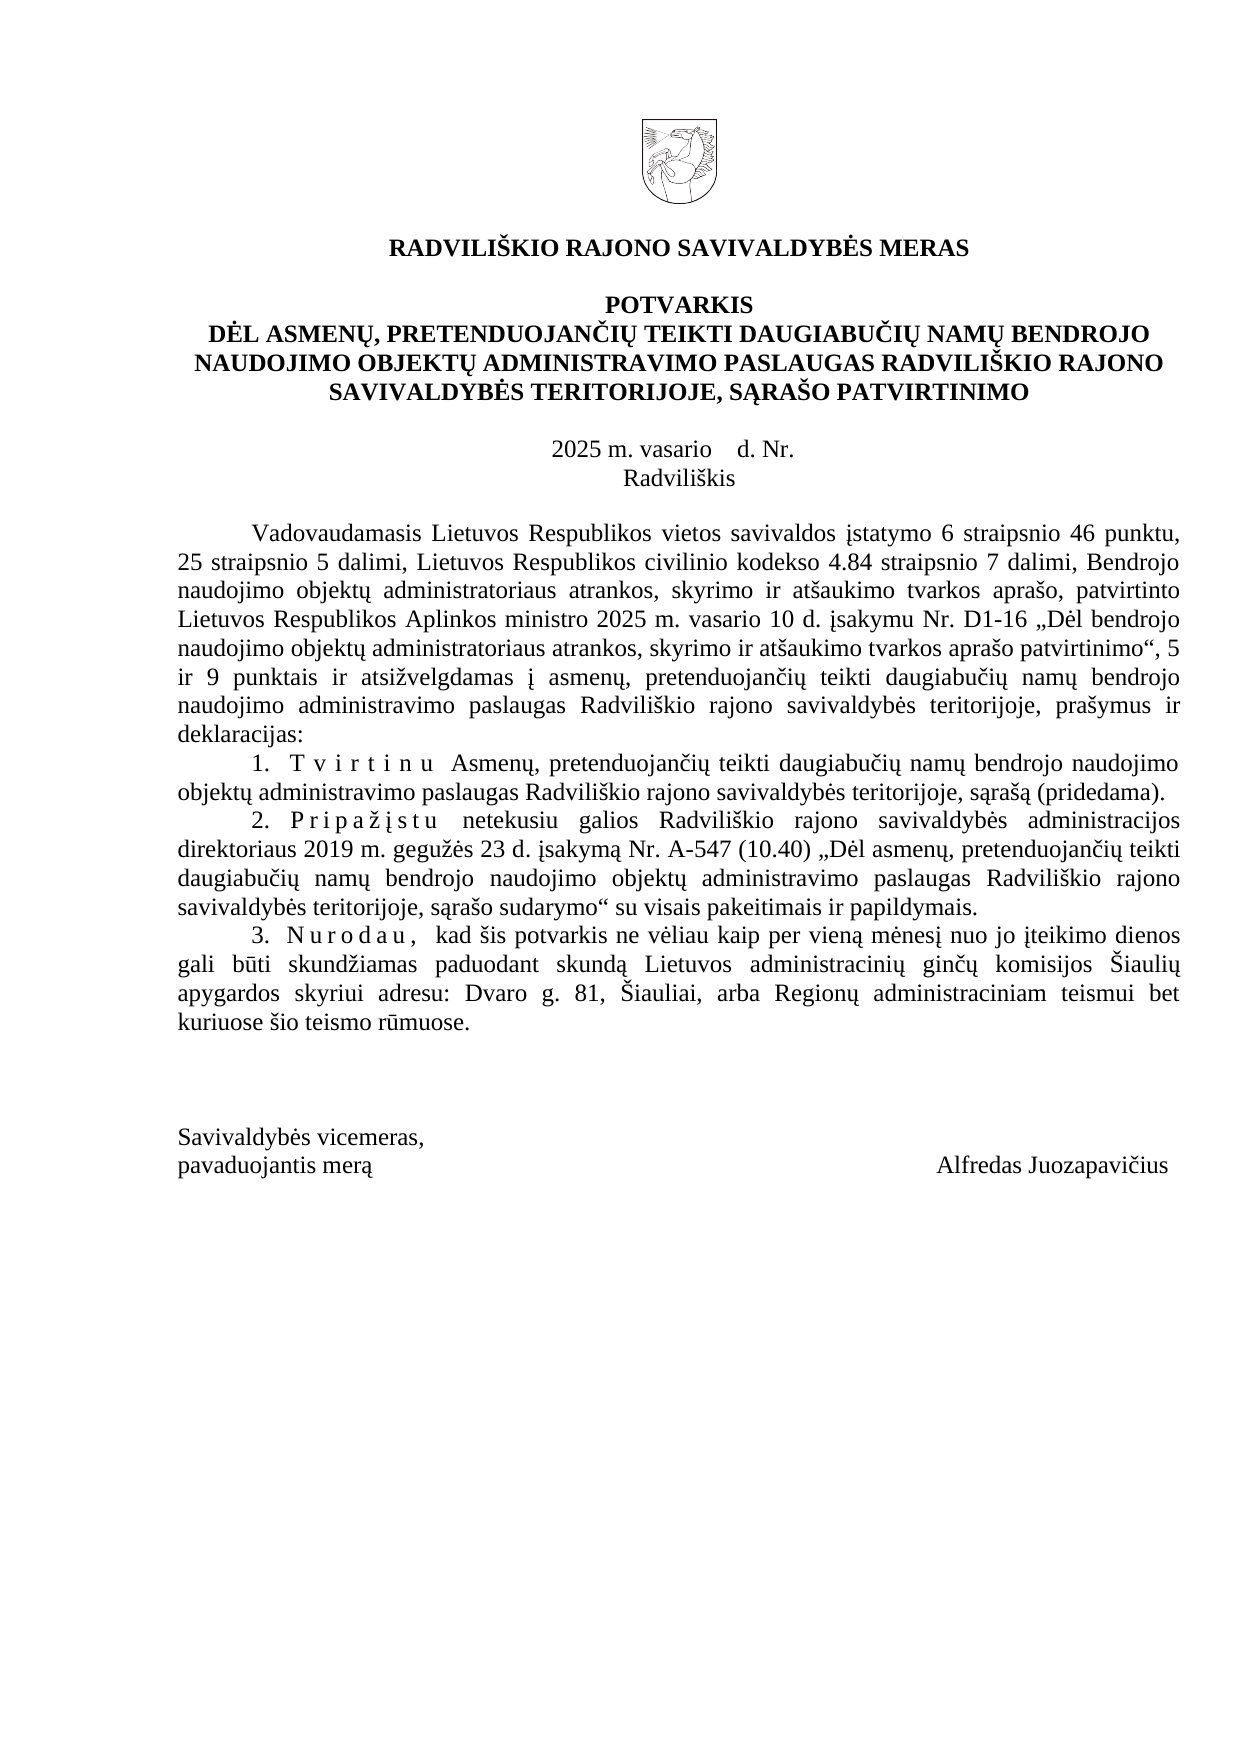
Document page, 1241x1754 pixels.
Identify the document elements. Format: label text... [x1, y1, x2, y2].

text pavaduojantis merą Alfredas Juozapavičius [177, 1150, 1181, 1179]
text DĖL ASMENŲ, PRETENDUOJANČIŲ TEIKTI DAUGIABUČIŲ NAMŲ BENDROJO NAUDOJIMO OBJEKTŲ ADMINISTRAVIMO PASLAUGAS RADVILIŠKIO RAJONO SAVIVALDYBĖS TERITORIJOJE, SĄRAŠO PATVIRTINIMO [177, 319, 1181, 405]
text 2. Pripažįstu netekusiu galios Radviliškio rajono savivaldybės administracijos direktoriaus 2019 m. gegužės 23 d. įsakymą Nr. A-547 (10.40) „Dėl asmenų, pretenduojančių teikti daugiabučių namų bendrojo naudojimo objektų administravimo paslaugas Radviliškio rajono savivaldybės teritorijoje, sąrašo sudarymo“ su visais pakeitimais ir papildymais. [177, 805, 1181, 920]
list T v i r t i n u Asmenų, pretenduojančių teikti daugiabučių namų bendrojo naudojimo objektų administravimo paslaugas Radviliškio rajono savivaldybės teritorijoje, sąrašą (pridedama). [177, 748, 1181, 805]
text Radviliškis [177, 463, 1181, 492]
text 3. Nurodau, kad šis potvarkis ne vėliau kaip per vieną mėnesį nuo jo įteikimo dienos gali būti skundžiamas paduodant skundą Lietuvos administracinių ginčų komisijos Šiaulių apygardos skyriui adresu: Dvaro g. 81, Šiauliai, arba Regionų administraciniam teismui bet kuriuose šio teismo rūmuose. [177, 920, 1181, 1035]
text POTVARKIS [177, 290, 1181, 319]
text RADVILIŠKIO RAJONO SAVIVALDYBĖS MERAS [177, 233, 1181, 262]
text 2025 m. vasario d. Nr. [177, 434, 1181, 463]
text Vadovaudamasis Lietuvos Respublikos vietos savivaldos įstatymo 6 straipsnio 46 punktu, 25 straipsnio 5 dalimi, Lietuvos Respublikos civilinio kodekso 4.84 straipsnio 7 dalimi, Bendrojo naudojimo objektų administratoriaus atrankos, skyrimo ir atšaukimo tvarkos aprašo, patvirtinto Lietuvos Respublikos Aplinkos ministro 2025 m. vasario 10 d. įsakymu Nr. D1-16 „Dėl bendrojo naudojimo objektų administratoriaus atrankos, skyrimo ir atšaukimo tvarkos aprašo patvirtinimo“, 5 ir 9 punktais ir atsižvelgdamas į asmenų, pretenduojančių teikti daugiabučių namų bendrojo naudojimo administravimo paslaugas Radviliškio rajono savivaldybės teritorijoje, prašymus ir deklaracijas: [177, 518, 1181, 748]
text Savivaldybės vicemeras, [177, 1122, 1181, 1150]
